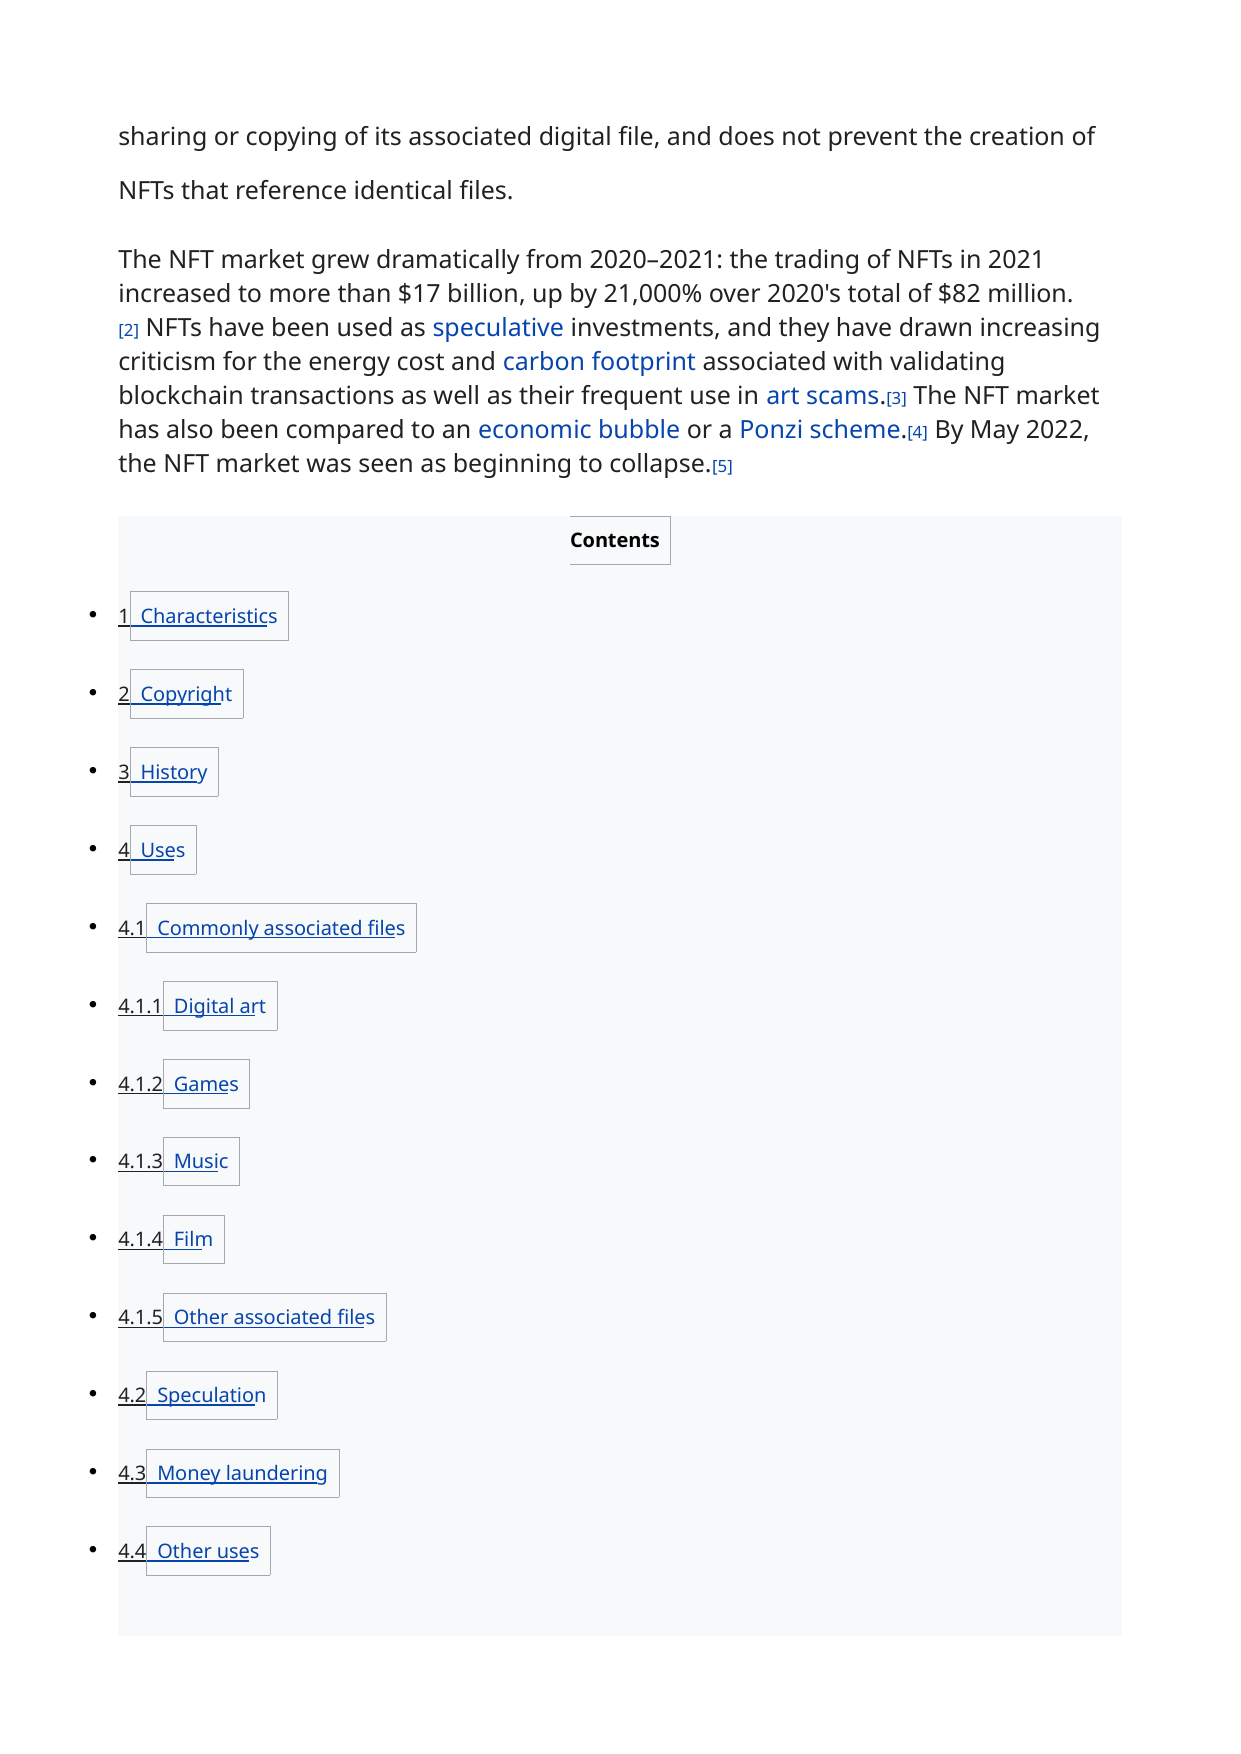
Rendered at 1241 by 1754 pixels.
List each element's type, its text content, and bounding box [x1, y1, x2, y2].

list [118, 861, 130, 874]
list [278, 1371, 1122, 1419]
list History [131, 748, 218, 796]
list Commonly associated files [147, 904, 416, 952]
list [387, 1293, 1122, 1341]
list 2 [118, 669, 130, 703]
list 4.3Money laundering [147, 1450, 339, 1497]
list [118, 1172, 163, 1186]
list 4.3Money laundering [340, 1448, 1122, 1497]
list [289, 591, 1122, 640]
text The NFT market grew dramatically from 2020–2021: the trading of NFTs in 2021 increased to more than $17 billion, up by 21,000% over 2020's total of $82 million.[2] NFTs have been used as speculative investments, and they have drawn increasing criticism for the energy cost and carbon footprint associated with validating blockchain transactions as well as their frequent use in art scams.[3] The NFT market has also been compared to an economic bubble or a Ponzi scheme.[4] By May 2022, the NFT market was seen as beginning to collapse.[5] [118, 242, 1122, 480]
list Digital art [164, 982, 277, 1030]
list Copyright [131, 670, 243, 718]
list [278, 981, 1122, 1030]
list 4.1.4 [118, 1215, 163, 1249]
list 4.4 [118, 1526, 146, 1560]
list Uses [131, 826, 196, 874]
subtitle Contents [118, 516, 670, 564]
list [118, 1094, 163, 1108]
list 4.1.1 [118, 981, 163, 1015]
list 4.1.5 [118, 1293, 163, 1327]
list [197, 825, 1122, 874]
list Music [164, 1138, 239, 1185]
list [118, 1328, 163, 1341]
list 3 [118, 747, 130, 781]
list [118, 1016, 163, 1030]
list 4.1.3 [118, 1137, 163, 1171]
list [240, 1137, 1122, 1186]
list 1 [118, 591, 130, 625]
list Film [164, 1216, 224, 1263]
list [250, 1059, 1122, 1108]
list 4.1.2 [118, 1059, 163, 1093]
list [118, 1406, 146, 1419]
list Other associated files [164, 1294, 386, 1341]
list [244, 669, 1122, 718]
list 4.3Money laundering [118, 1448, 339, 1482]
list Characteristics [131, 592, 288, 640]
list Other uses [147, 1527, 270, 1575]
list [271, 1526, 1122, 1575]
list Games [164, 1060, 249, 1108]
list 4.2 [118, 1371, 146, 1404]
list [225, 1215, 1122, 1263]
text sharing or copying of its associated digital file, and does not prevent the creation of NFTs that reference identical files. [118, 118, 1122, 207]
list 4 [118, 825, 130, 859]
subtitle [671, 516, 1122, 564]
list [219, 747, 1122, 796]
list [118, 1250, 163, 1263]
list 4.1 [118, 903, 146, 937]
list [417, 903, 1122, 952]
list [118, 1562, 146, 1575]
list Speculation [147, 1372, 277, 1419]
